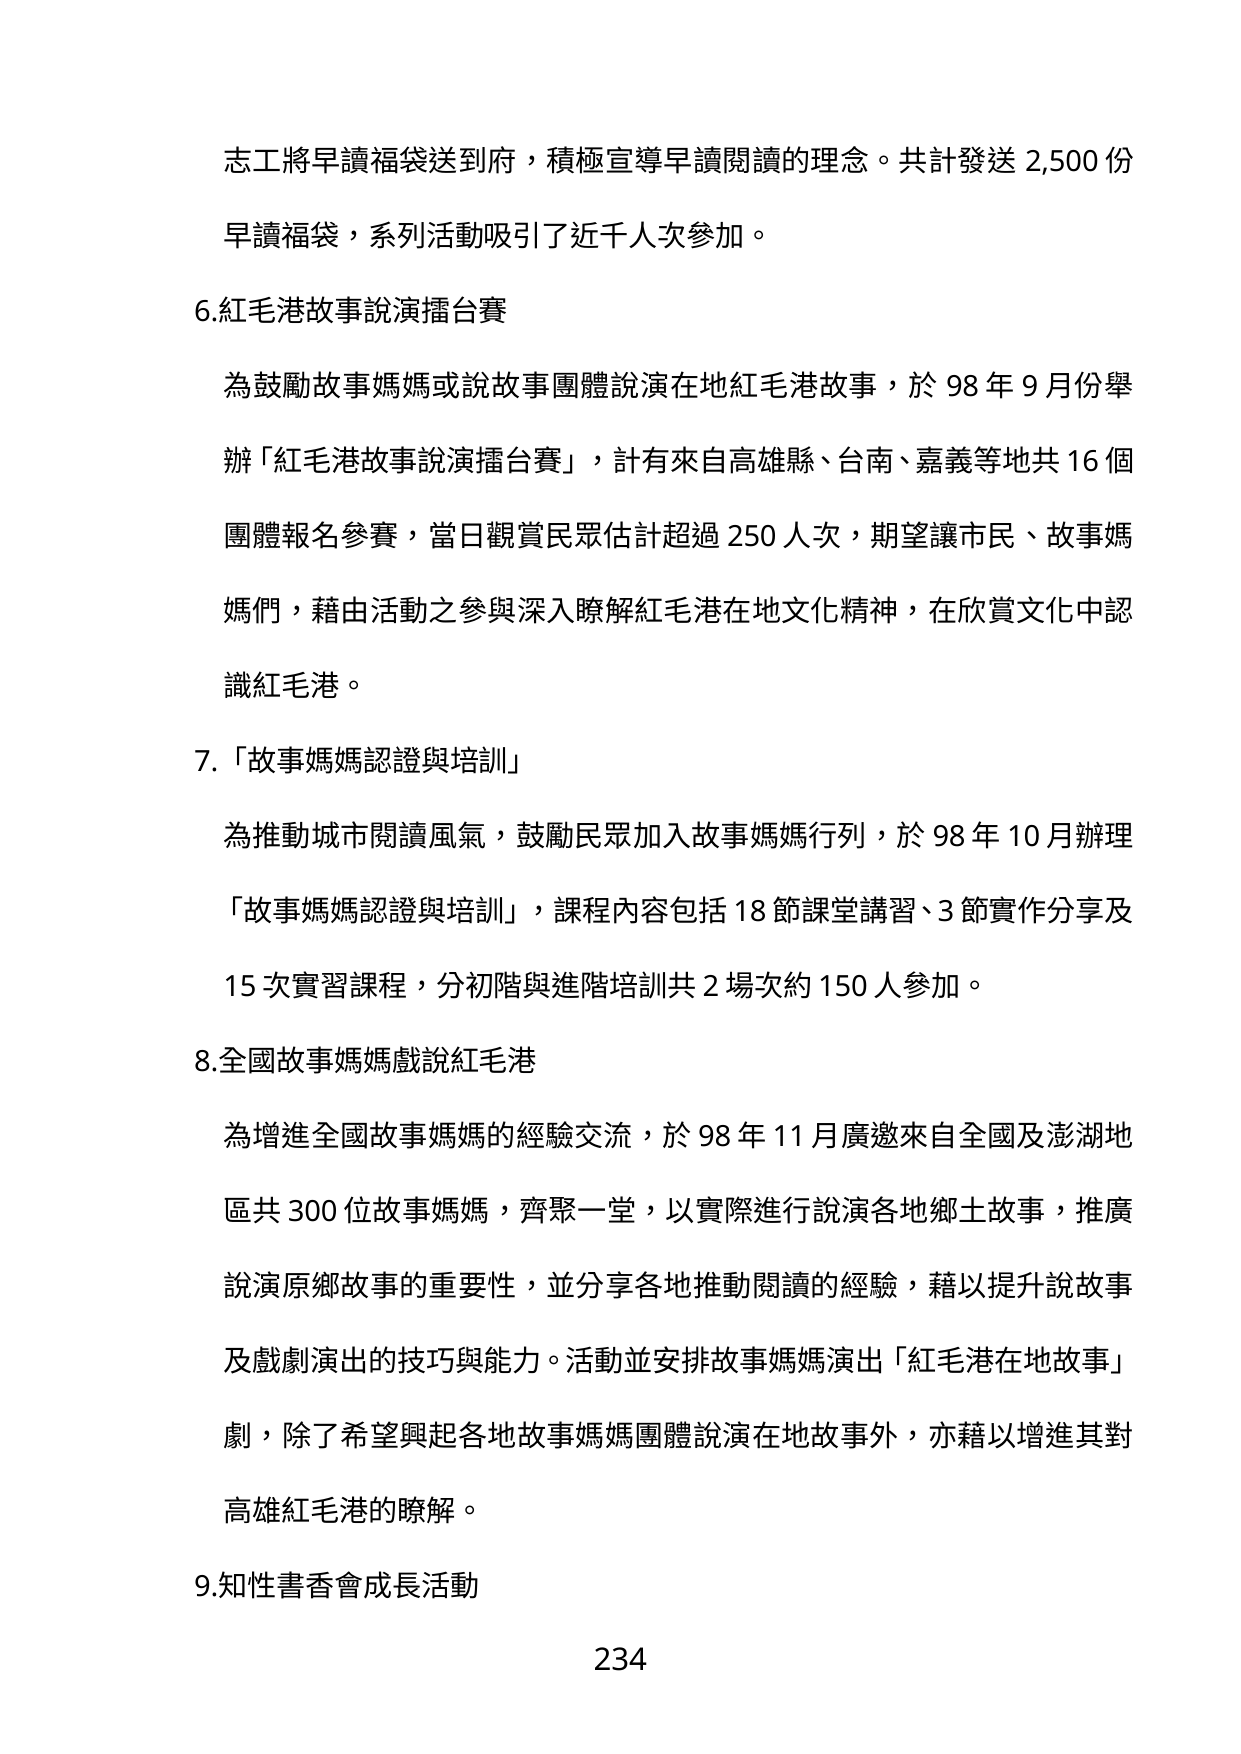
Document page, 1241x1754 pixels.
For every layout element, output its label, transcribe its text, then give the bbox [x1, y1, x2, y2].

text 志工將早讀福袋送到府，積極宣導早讀閱讀的理念。共計發送2,500份早讀福袋，系列活動吸引了近千人次參加。 [223, 121, 1134, 271]
text 7.「故事媽媽認證與培訓」 [194, 721, 1134, 796]
text 為鼓勵故事媽媽或說故事團體說演在地紅毛港故事，於98年9月份舉辦「紅毛港故事說演擂台賽」，計有來自高雄縣、台南、嘉義等地共16個團體報名參賽，當日觀賞民眾估計超過250人次，期望讓市民、故事媽媽們，藉由活動之參與深入瞭解紅毛港在地文化精神，在欣賞文化中認識紅毛港。 [223, 346, 1134, 721]
text 為增進全國故事媽媽的經驗交流，於98年11月廣邀來自全國及澎湖地區共300位故事媽媽，齊聚一堂，以實際進行說演各地鄉土故事，推廣說演原鄉故事的重要性，並分享各地推動閱讀的經驗，藉以提升說故事及戲劇演出的技巧與能力。活動並安排故事媽媽演出「紅毛港在地故事」劇，除了希望興起各地故事媽媽團體說演在地故事外，亦藉以增進其對高雄紅毛港的瞭解。 [223, 1096, 1134, 1546]
text 6.紅毛港故事說演擂台賽 [194, 271, 1134, 346]
text 為推動城市閱讀風氣，鼓勵民眾加入故事媽媽行列，於98年10月辦理「故事媽媽認證與培訓」，課程內容包括18節課堂講習、3節實作分享及15次實習課程，分初階與進階培訓共2場次約150人參加。 [223, 796, 1134, 1021]
text 8.全國故事媽媽戲說紅毛港 [194, 1021, 1134, 1096]
text 9.知性書香會成長活動 [194, 1546, 1134, 1621]
